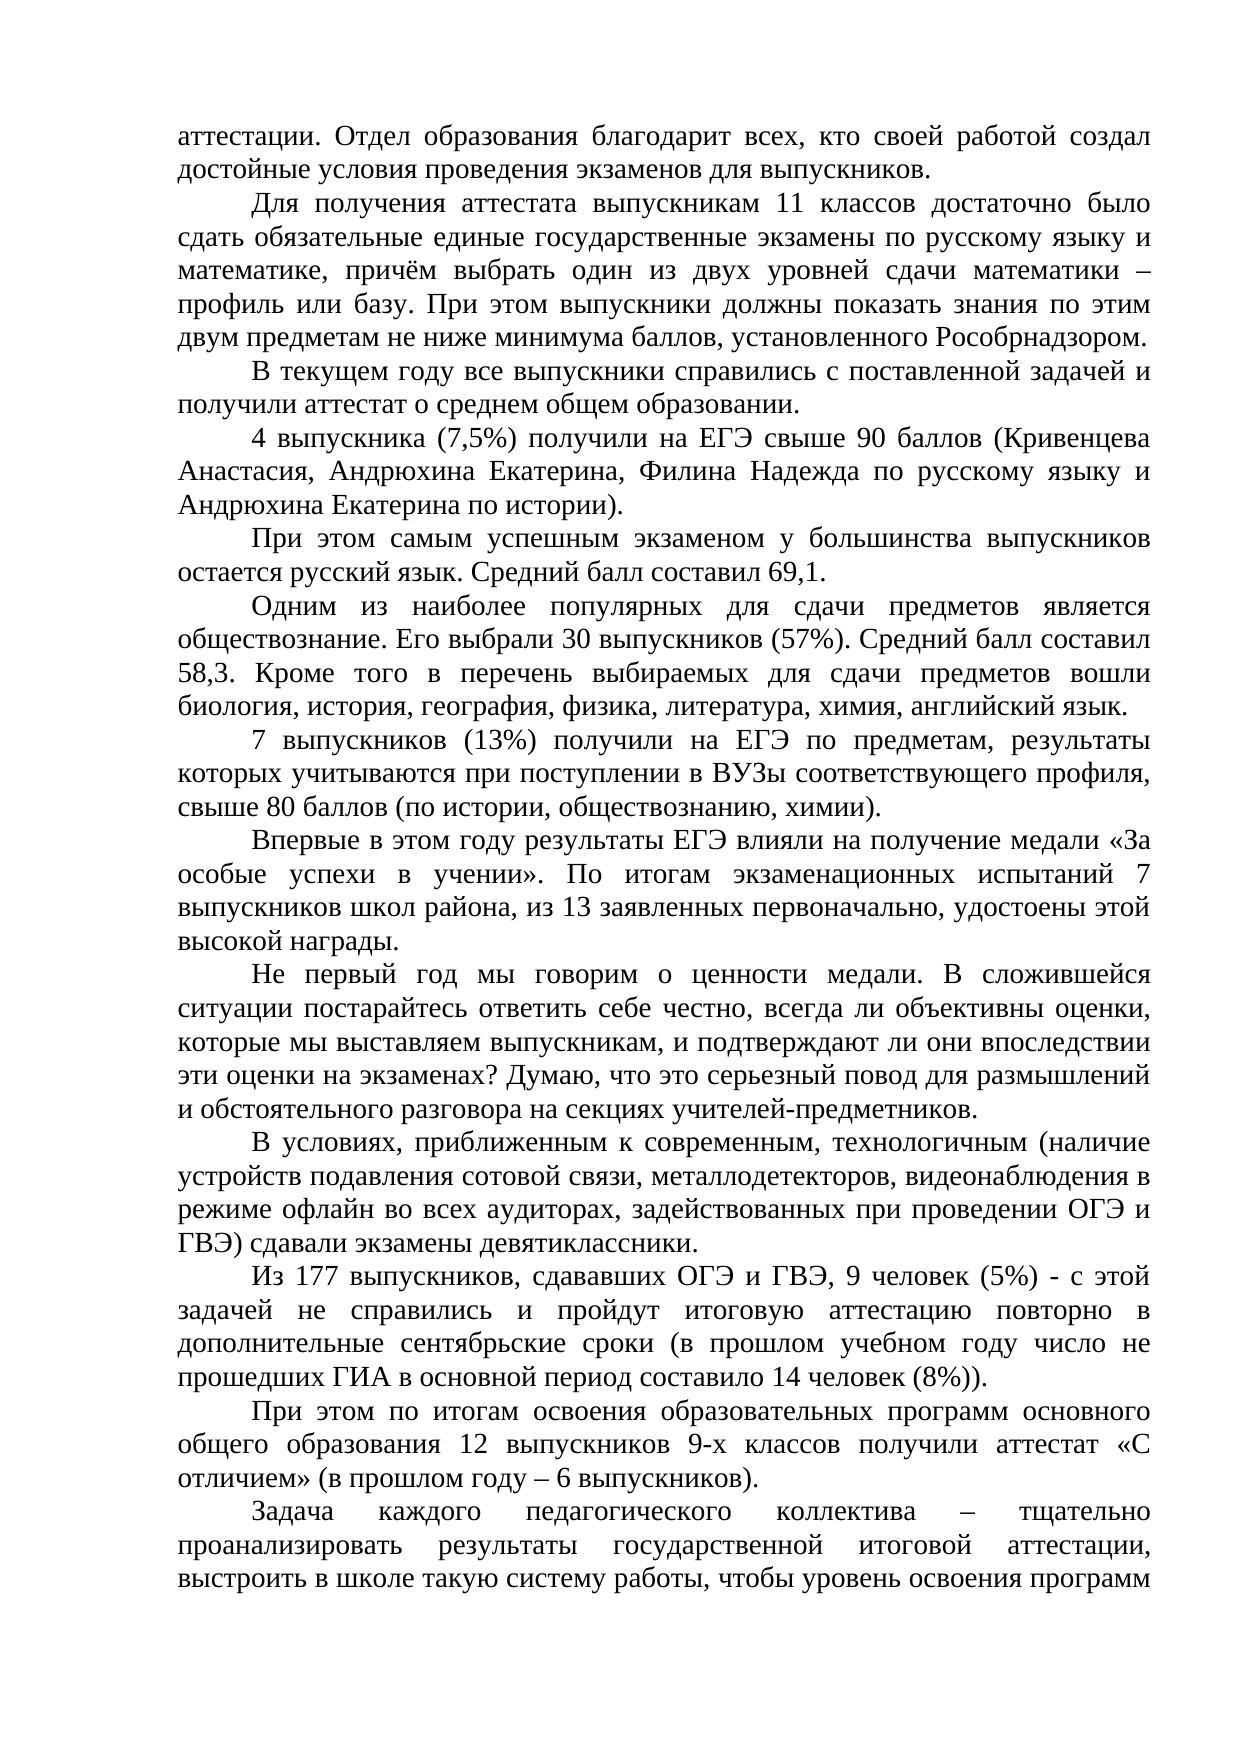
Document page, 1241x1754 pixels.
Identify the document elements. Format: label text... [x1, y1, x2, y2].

text Для получения аттестата выпускникам 11 классов достаточно было сдать обязательные единые государственные экзамены по русскому языку и математике, причём выбрать один из двух уровней сдачи математики – профиль или базу. При этом выпускники должны показать знания по этим двум предметам не ниже минимума баллов, установленного Рособрнадзором. [177, 185, 1152, 353]
text Одним из наиболее популярных для сдачи предметов является обществознание. Его выбрали 30 выпускников (57%). Средний балл составил 58,3. Кроме того в перечень выбираемых для сдачи предметов вошли биология, история, география, физика, литература, химия, английский язык. [177, 588, 1152, 722]
text При этом самым успешным экзаменом у большинства выпускников остается русский язык. Средний балл составил 69,1. [177, 521, 1152, 588]
text аттестации. Отдел образования благодарит всех, кто своей работой создал достойные условия проведения экзаменов для выпускников. [177, 118, 1152, 185]
text При этом по итогам освоения образовательных программ основного общего образования 12 выпускников 9-х классов получили аттестат «С отличием» (в прошлом году – 6 выпускников). [177, 1393, 1152, 1493]
text Из 177 выпускников, сдававших ОГЭ и ГВЭ, 9 человек (5%) - с этой задачей не справились и пройдут итоговую аттестацию повторно в дополнительные сентябрьские сроки (в прошлом учебном году число не прошедших ГИА в основной период составило 14 человек (8%)). [177, 1258, 1152, 1393]
text Впервые в этом году результаты ЕГЭ влияли на получение медали «За особые успехи в учении». По итогам экзаменационных испытаний 7 выпускников школ района, из 13 заявленных первоначально, удостоены этой высокой награды. [177, 822, 1152, 957]
text В текущем году все выпускники справились с поставленной задачей и получили аттестат о среднем общем образовании. [177, 353, 1152, 420]
text Задача каждого педагогического коллектива – тщательно проанализировать результаты государственной итоговой аттестации, выстроить в школе такую систему работы, чтобы уровень освоения программ [177, 1493, 1152, 1594]
text 4 выпускника (7,5%) получили на ЕГЭ свыше 90 баллов (Кривенцева Анастасия, Андрюхина Екатерина, Филина Надежда по русскому языку и Андрюхина Екатерина по истории). [177, 420, 1152, 521]
text Не первый год мы говорим о ценности медали. В сложившейся ситуации постарайтесь ответить себе честно, всегда ли объективны оценки, которые мы выставляем выпускникам, и подтверждают ли они впоследствии эти оценки на экзаменах? Думаю, что это серьезный повод для размышлений и обстоятельного разговора на секциях учителей-предметников. [177, 957, 1152, 1124]
text В условиях, приближенным к современным, технологичным (наличие устройств подавления сотовой связи, металлодетекторов, видеонаблюдения в режиме офлайн во всех аудиторах, задействованных при проведении ОГЭ и ГВЭ) сдавали экзамены девятиклассники. [177, 1124, 1152, 1258]
text 7 выпускников (13%) получили на ЕГЭ по предметам, результаты которых учитываются при поступлении в ВУЗы соответствующего профиля, свыше 80 баллов (по истории, обществознанию, химии). [177, 722, 1152, 822]
